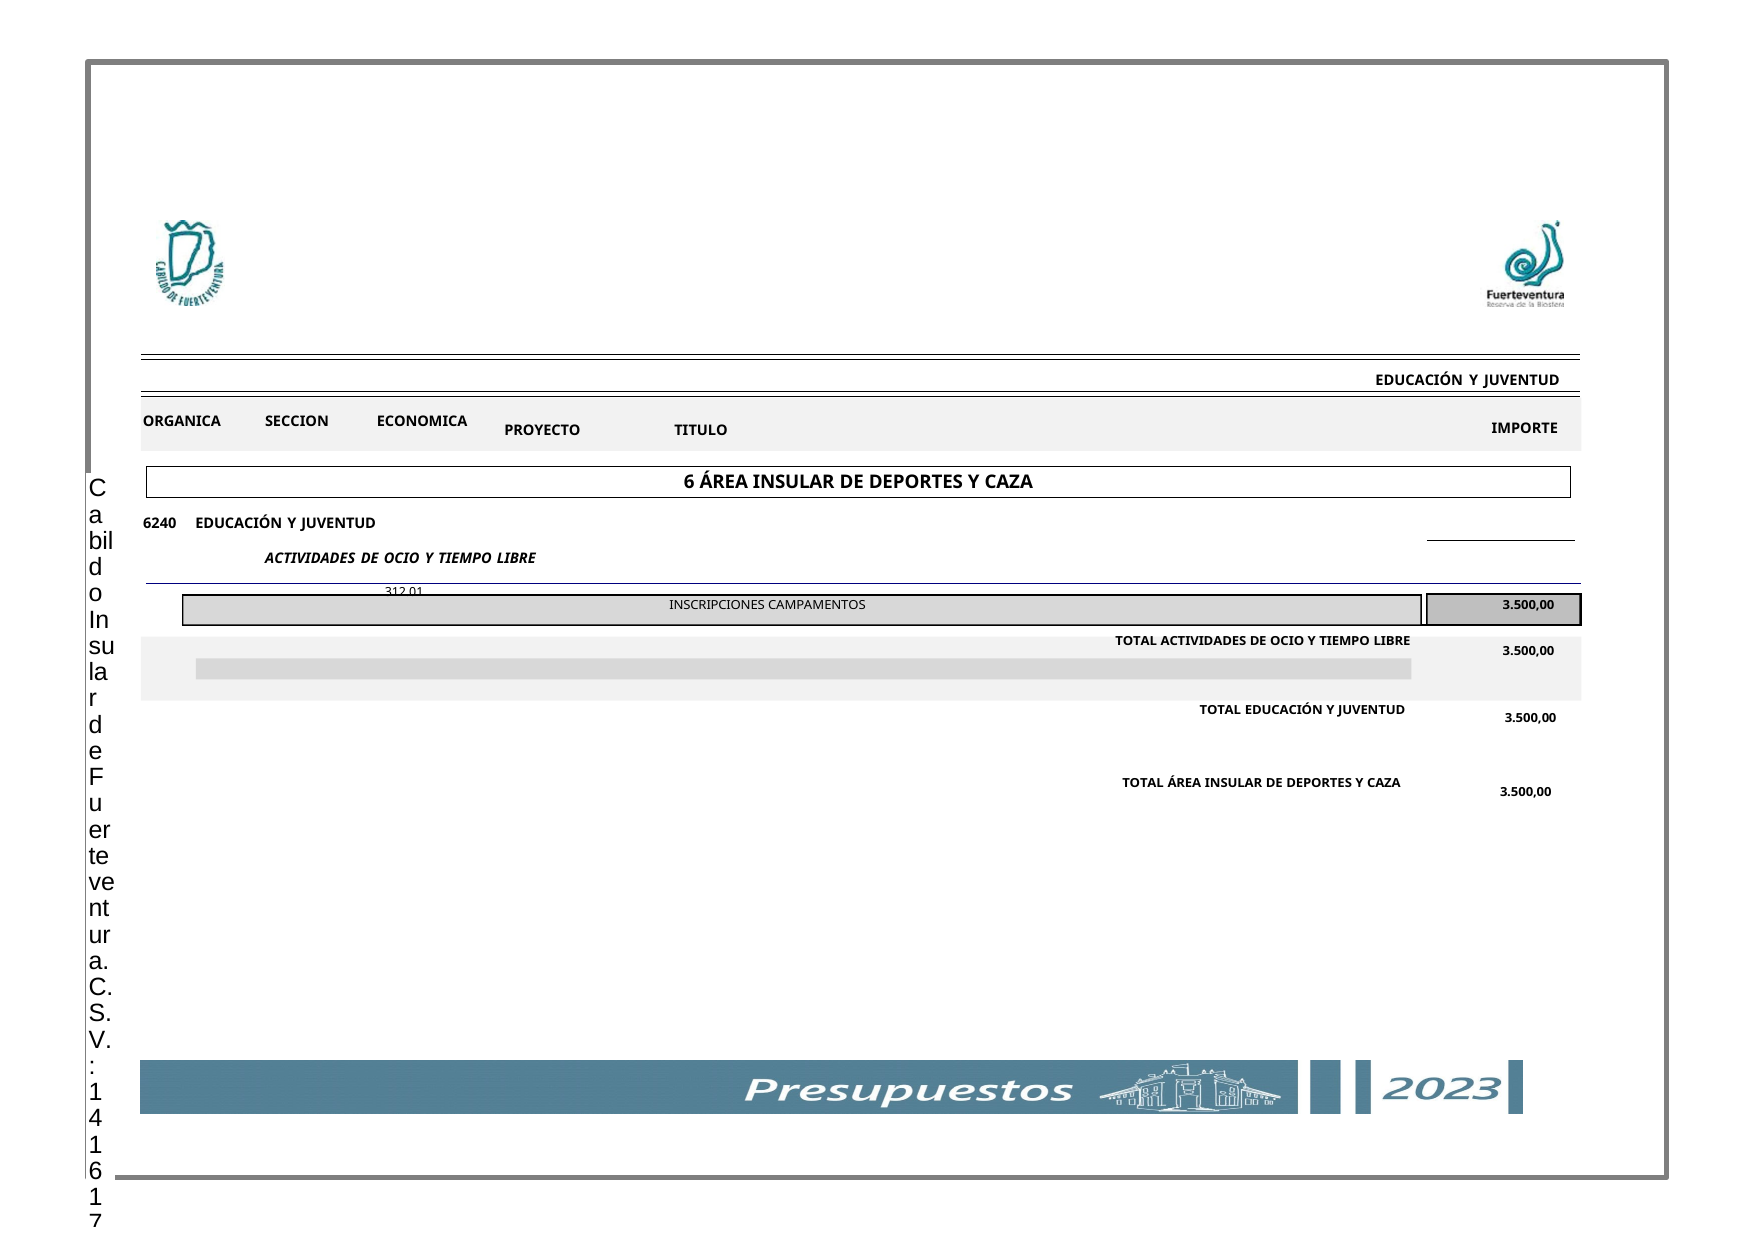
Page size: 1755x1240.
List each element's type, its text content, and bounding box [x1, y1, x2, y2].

text 3.500,00 [1504, 709, 1581, 727]
subtitle ACTIVIDADES DE OCIO Y TIEMPO LIBRE [265, 548, 1581, 567]
text TOTAL ACTIVIDADES DE OCIO Y TIEMPO LIBRE [115, 632, 1410, 649]
subtitle 6240 EDUCACIÓN Y JUVENTUD [143, 512, 1581, 532]
text TOTAL EDUCACIÓN Y JUVENTUD [115, 701, 1405, 718]
subtitle [86, 473, 115, 1226]
text 3.500,00 [1500, 783, 1581, 800]
text 312.01 [115, 583, 423, 600]
text EDUCACIÓN Y JUVENTUD [91, 370, 1559, 390]
text TOTAL ÁREA INSULAR DE DEPORTES Y CAZA [115, 774, 1400, 791]
text Cabildo Insular de Fuerteventura. C.S.V.: 14161726137474624771. [88, 476, 115, 1226]
text [62, 583, 85, 600]
text 6 ÁREA INSULAR DE DEPORTES Y CAZA [147, 468, 1570, 493]
text [62, 370, 85, 390]
